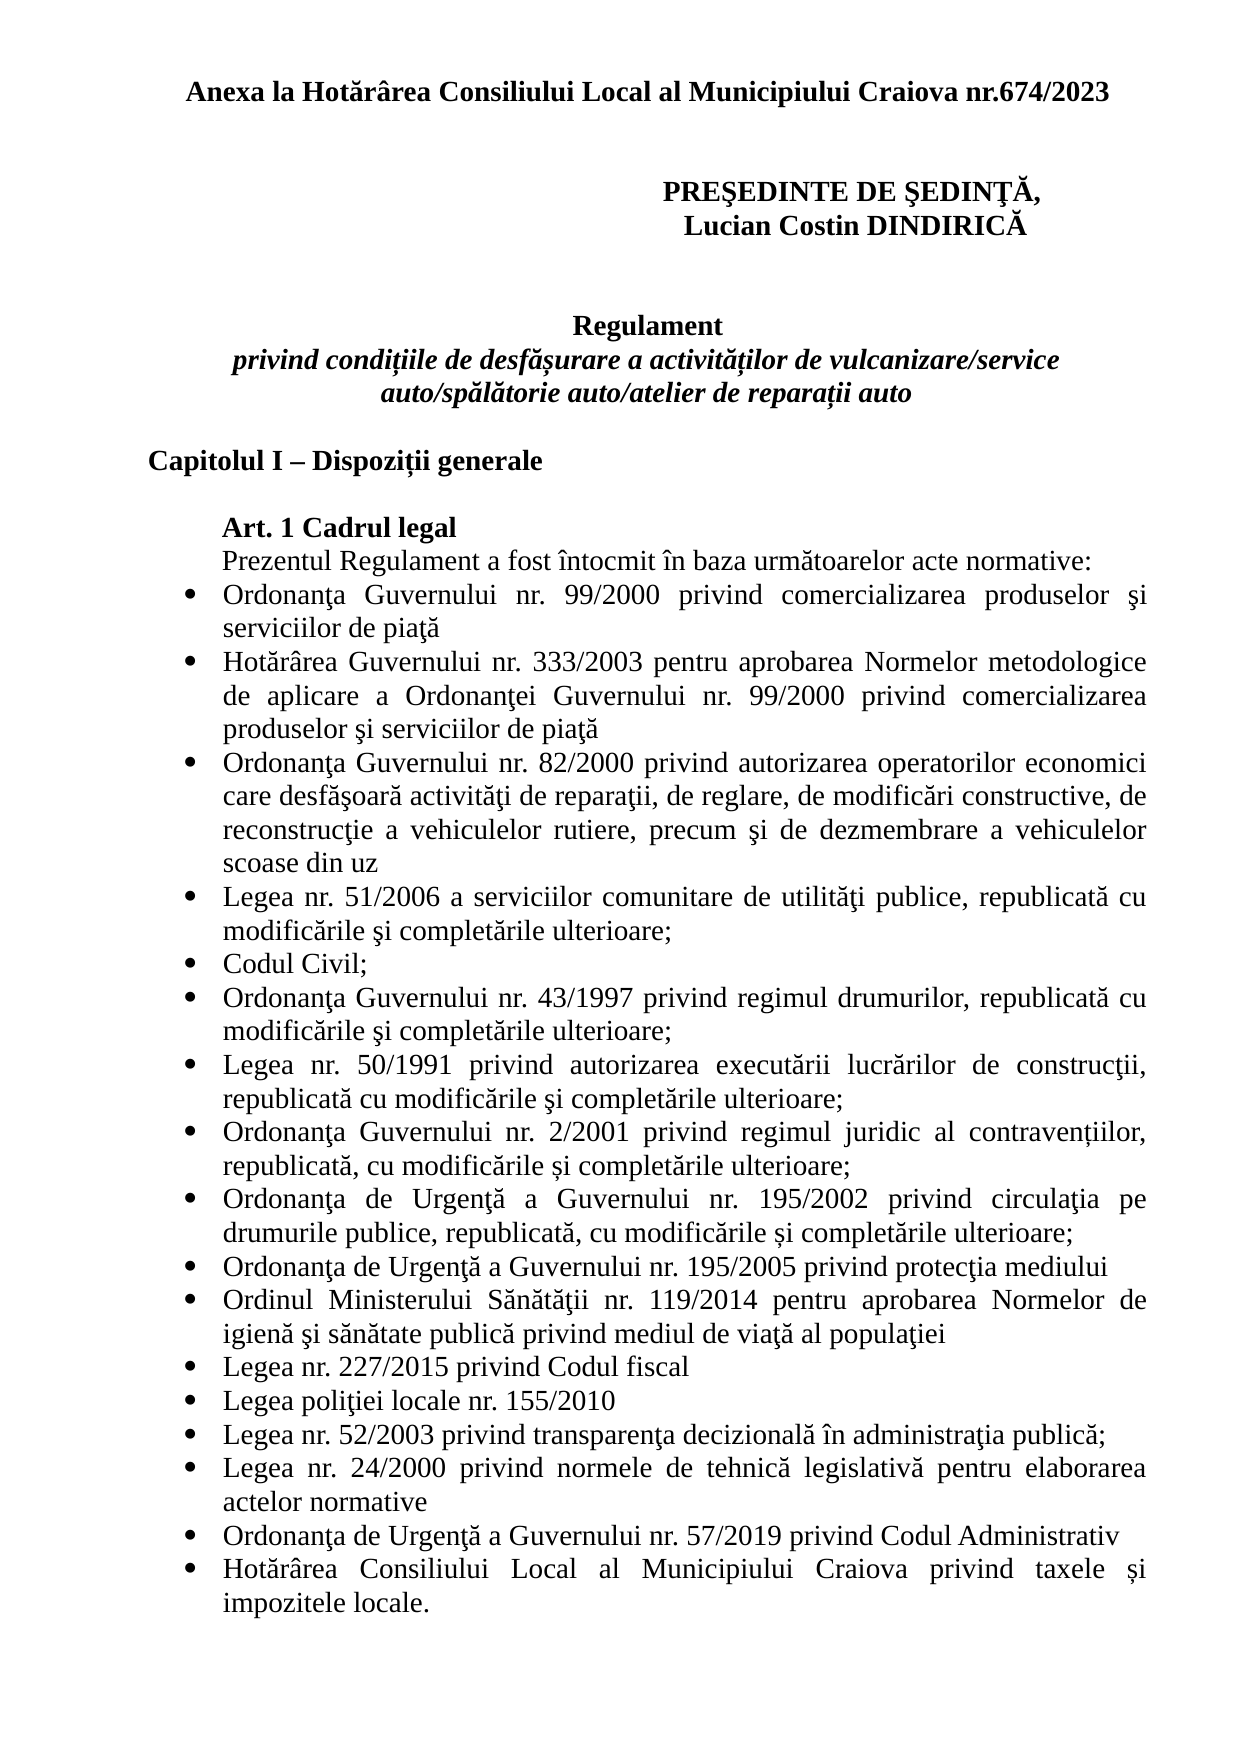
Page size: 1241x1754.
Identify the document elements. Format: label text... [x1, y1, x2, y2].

list Legea nr. 51/2006 a serviciilor comunitare de utilităţi publice, republicată cu modificările şi completările ulterioare; [185, 879, 1148, 946]
text Regulament [148, 308, 1148, 342]
list Ordonanţa Guvernului nr. 2/2001 privind regimul juridic al contravențiilor, republicată, cu modificările și completările ulterioare; [185, 1114, 1148, 1181]
list Codul Civil; [185, 946, 1148, 980]
list Ordonanţa de Urgenţă a Guvernului nr. 195/2002 privind circulaţia pe drumurile publice, republicată, cu modificările și completările ulterioare; [185, 1181, 1148, 1249]
list Ordonanţa Guvernului nr. 99/2000 privind comercializarea produselor şi serviciilor de piaţă [185, 577, 1148, 644]
list Ordonanţa Guvernului nr. 82/2000 privind autorizarea operatorilor economici care desfăşoară activităţi de reparaţii, de reglare, de modificări constructive, de reconstrucţie a vehiculelor rutiere, precum şi de dezmembrare a vehiculelor scoase din uz [185, 745, 1148, 879]
text Prezentul Regulament a fost întocmit în baza următoarelor acte normative: [148, 543, 1148, 577]
text PREŞEDINTE DE ŞEDINŢĂ, [148, 174, 1148, 208]
list Legea nr. 50/1991 privind autorizarea executării lucrărilor de construcţii, republicată cu modificările şi completările ulterioare; [185, 1047, 1148, 1114]
text privind condițiile de desfășurare a activităților de vulcanizare/service auto/spălătorie auto/atelier de reparații auto [148, 342, 1148, 409]
list Ordonanţa de Urgenţă a Guvernului nr. 57/2019 privind Codul Administrativ [185, 1518, 1148, 1551]
list Ordinul Ministerului Sănătăţii nr. 119/2014 pentru aprobarea Normelor de igienă şi sănătate publică privind mediul de viaţă al populaţiei [185, 1282, 1148, 1349]
list Hotărârea Guvernului nr. 333/2003 pentru aprobarea Normelor metodologice de aplicare a Ordonanţei Guvernului nr. 99/2000 privind comercializarea produselor şi serviciilor de piaţă [185, 644, 1148, 745]
list Legea nr. 227/2015 privind Codul fiscal [185, 1349, 1148, 1383]
list Ordonanţa Guvernului nr. 43/1997 privind regimul drumurilor, republicată cu modificările şi completările ulterioare; [185, 980, 1148, 1047]
text Capitolul I – Dispoziții generale [148, 443, 1148, 476]
text Anexa la Hotărârea Consiliului Local al Municipiului Craiova nr.674/2023 [148, 74, 1148, 107]
text Art. 1 Cadrul legal [148, 510, 1148, 543]
list Hotărârea Consiliului Local al Municipiului Craiova privind taxele și impozitele locale. [185, 1551, 1148, 1618]
list Ordonanţa de Urgenţă a Guvernului nr. 195/2005 privind protecţia mediului [185, 1249, 1148, 1282]
list Legea nr. 52/2003 privind transparenţa decizională în administraţia publică; [185, 1417, 1148, 1450]
list Legea nr. 24/2000 privind normele de tehnică legislativă pentru elaborarea actelor normative [185, 1450, 1148, 1518]
list Legea poliţiei locale nr. 155/2010 [185, 1383, 1148, 1417]
text Lucian Costin DINDIRICĂ [148, 208, 1148, 241]
